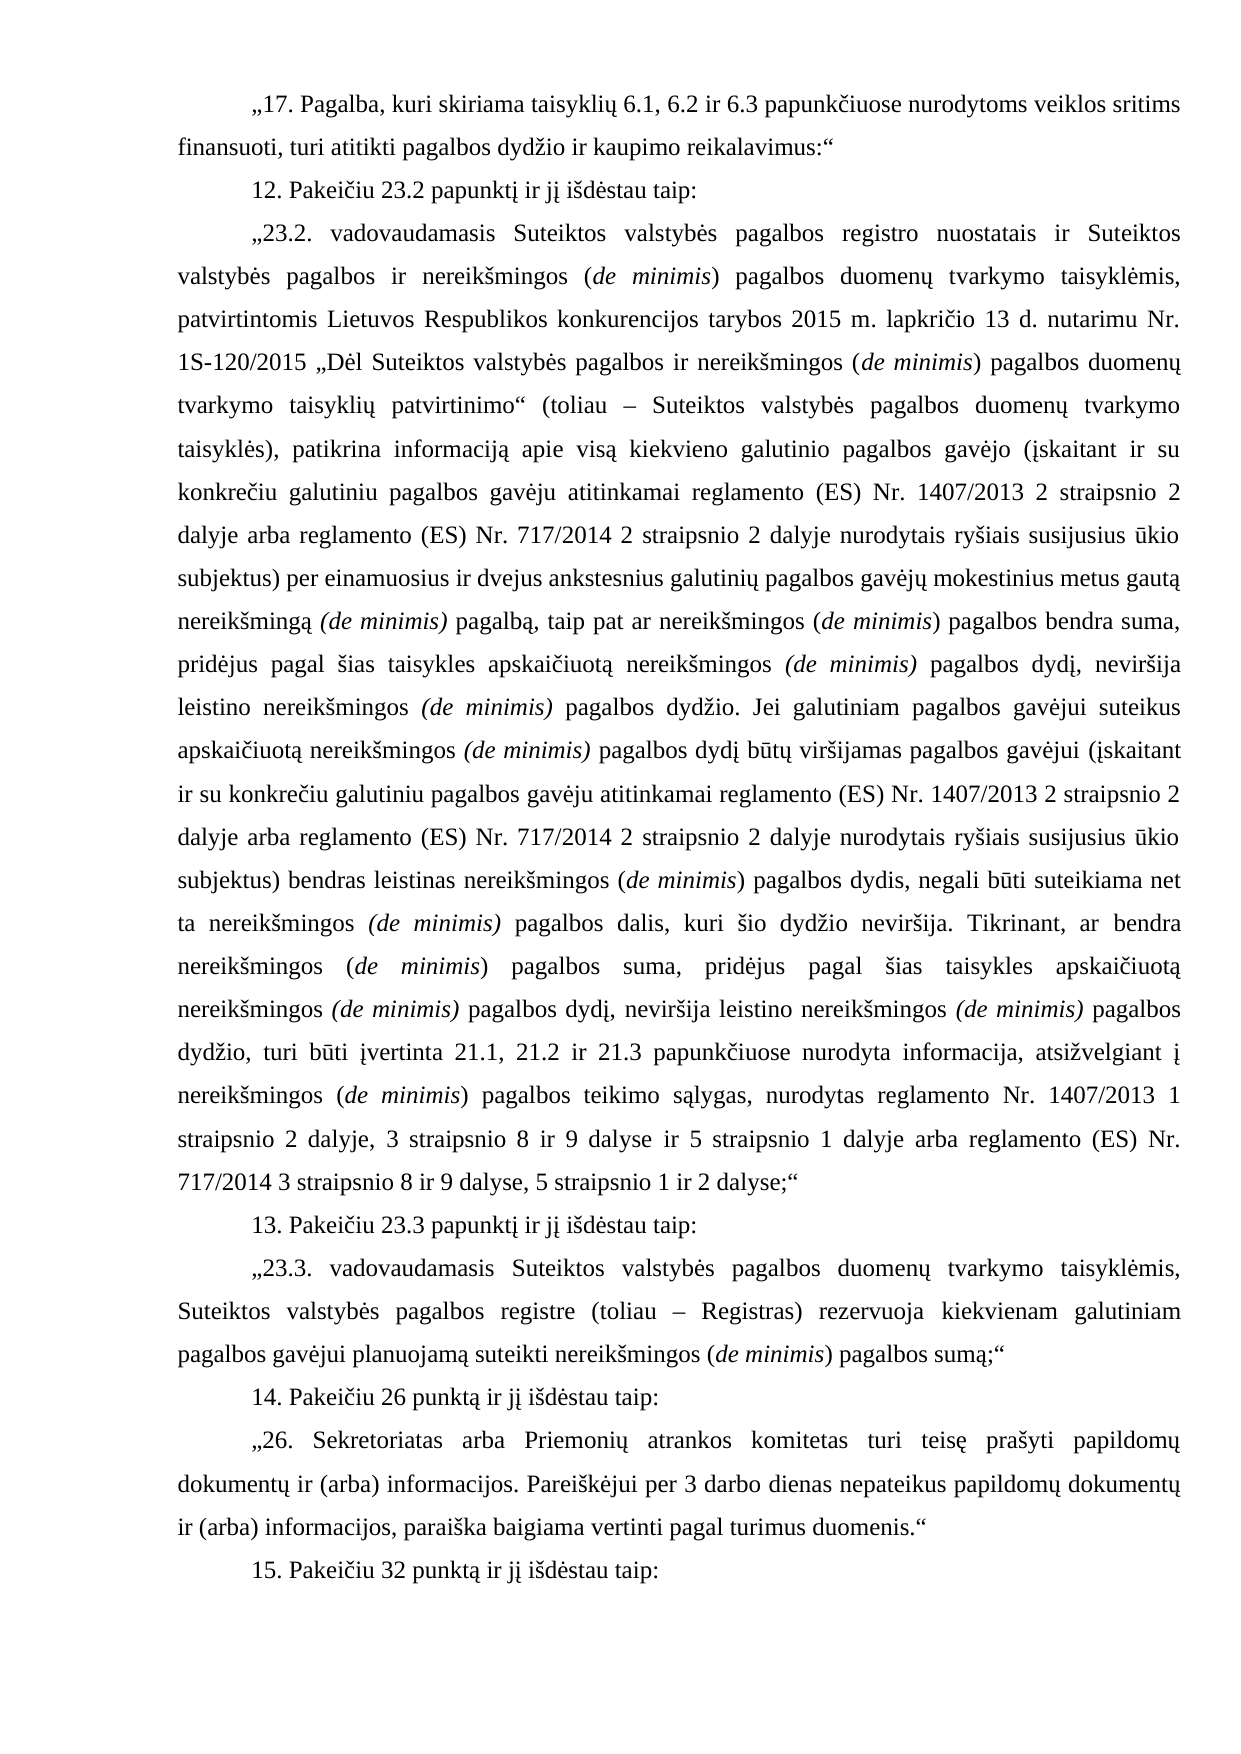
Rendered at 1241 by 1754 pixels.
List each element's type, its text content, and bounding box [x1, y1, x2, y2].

text „17. Pagalba, kuri skiriama taisyklių 6.1, 6.2 ir 6.3 papunkčiuose nurodytoms veiklos sritims finansuoti, turi atitikti pagalbos dydžio ir kaupimo reikalavimus:“ [177, 89, 1181, 161]
text „23.2. vadovaudamasis Suteiktos valstybės pagalbos registro nuostatais ir Suteiktos valstybės pagalbos ir nereikšmingos (de minimis) pagalbos duomenų tvarkymo taisyklėmis, patvirtintomis Lietuvos Respublikos konkurencijos tarybos 2015 m. lapkričio 13 d. nutarimu Nr. 1S-120/2015 „Dėl Suteiktos valstybės pagalbos ir nereikšmingos (de minimis) pagalbos duomenų tvarkymo taisyklių patvirtinimo“ (toliau – Suteiktos valstybės pagalbos duomenų tvarkymo taisyklės), patikrina informaciją apie visą kiekvieno galutinio pagalbos gavėjo (įskaitant ir su konkrečiu galutiniu pagalbos gavėju atitinkamai reglamento (ES) Nr. 1407/2013 2 straipsnio 2 dalyje arba reglamento (ES) Nr. 717/2014 2 straipsnio 2 dalyje nurodytais ryšiais susijusius ūkio subjektus) per einamuosius ir dvejus ankstesnius galutinių pagalbos gavėjų mokestinius metus gautą nereikšmingą (de minimis) pagalbą, taip pat ar nereikšmingos (de minimis) pagalbos bendra suma, pridėjus pagal šias taisykles apskaičiuotą nereikšmingos (de minimis) pagalbos dydį, neviršija leistino nereikšmingos (de minimis) pagalbos dydžio. Jei galutiniam pagalbos gavėjui suteikus apskaičiuotą nereikšmingos (de minimis) pagalbos dydį būtų viršijamas pagalbos gavėjui (įskaitant ir su konkrečiu galutiniu pagalbos gavėju atitinkamai reglamento (ES) Nr. 1407/2013 2 straipsnio 2 dalyje arba reglamento (ES) Nr. 717/2014 2 straipsnio 2 dalyje nurodytais ryšiais susijusius ūkio subjektus) bendras leistinas nereikšmingos (de minimis) pagalbos dydis, negali būti suteikiama net ta nereikšmingos (de minimis) pagalbos dalis, kuri šio dydžio neviršija. Tikrinant, ar bendra nereikšmingos (de minimis) pagalbos suma, pridėjus pagal šias taisykles apskaičiuotą nereikšmingos (de minimis) pagalbos dydį, neviršija leistino nereikšmingos (de minimis) pagalbos dydžio, turi būti įvertinta 21.1, 21.2 ir 21.3 papunkčiuose nurodyta informacija, atsižvelgiant į nereikšmingos (de minimis) pagalbos teikimo sąlygas, nurodytas reglamento Nr. 1407/2013 1 straipsnio 2 dalyje, 3 straipsnio 8 ir 9 dalyse ir 5 straipsnio 1 dalyje arba reglamento (ES) Nr. 717/2014 3 straipsnio 8 ir 9 dalyse, 5 straipsnio 1 ir 2 dalyse;“ [177, 218, 1181, 1196]
text 12. Pakeičiu 23.2 papunktį ir jį išdėstau taip: [177, 175, 1181, 204]
text 14. Pakeičiu 26 punktą ir jį išdėstau taip: [177, 1382, 1181, 1411]
text „23.3. vadovaudamasis Suteiktos valstybės pagalbos duomenų tvarkymo taisyklėmis, Suteiktos valstybės pagalbos registre (toliau – Registras) rezervuoja kiekvienam galutiniam pagalbos gavėjui planuojamą suteikti nereikšmingos (de minimis) pagalbos sumą;“ [177, 1253, 1181, 1368]
text „26. Sekretoriatas arba Priemonių atrankos komitetas turi teisę prašyti papildomų dokumentų ir (arba) informacijos. Pareiškėjui per 3 darbo dienas nepateikus papildomų dokumentų ir (arba) informacijos, paraiška baigiama vertinti pagal turimus duomenis.“ [177, 1426, 1181, 1541]
text 13. Pakeičiu 23.3 papunktį ir jį išdėstau taip: [177, 1210, 1181, 1239]
text 15. Pakeičiu 32 punktą ir jį išdėstau taip: [177, 1555, 1181, 1584]
